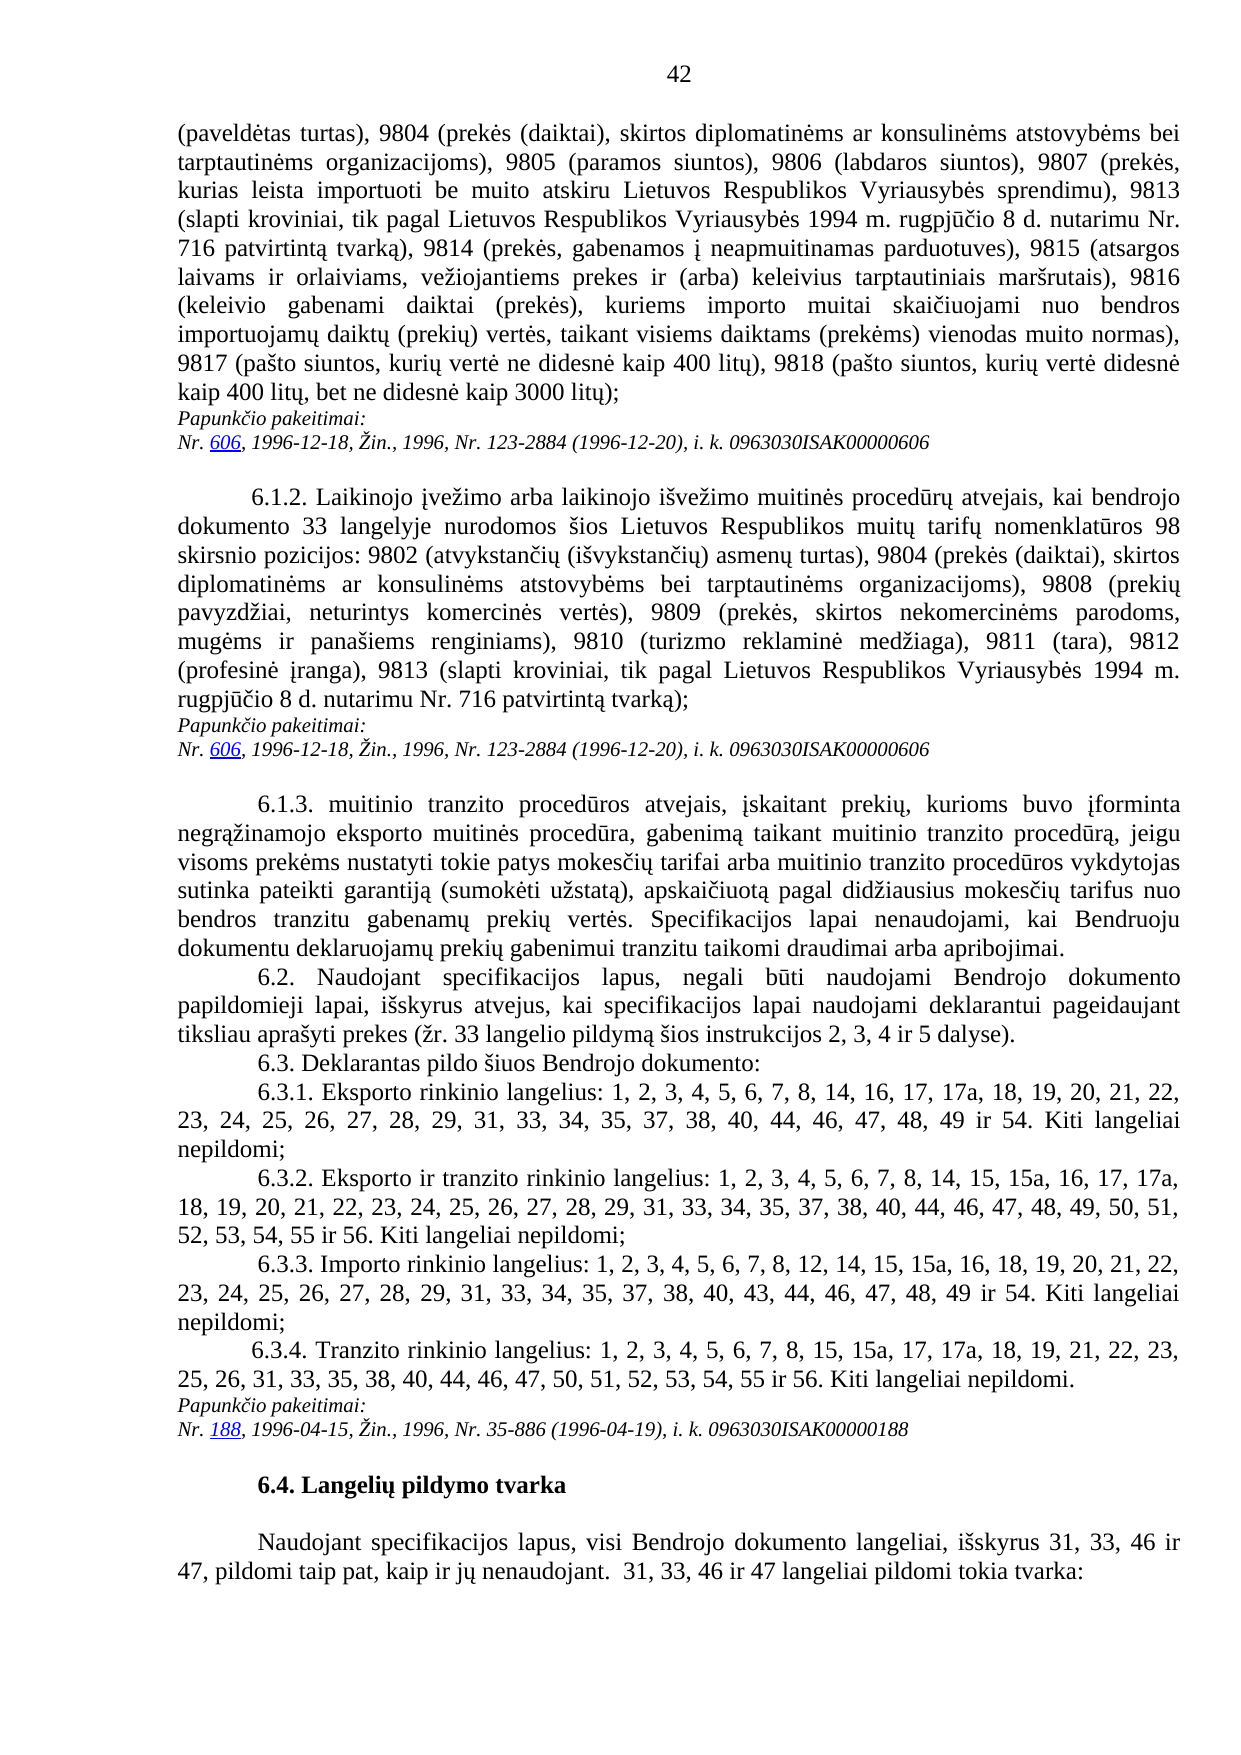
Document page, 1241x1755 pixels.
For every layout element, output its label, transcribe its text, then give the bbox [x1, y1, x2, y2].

text Papunkčio pakeitimai: [177, 1393, 1181, 1417]
text 6.3.4. Tranzito rinkinio langelius: 1, 2, 3, 4, 5, 6, 7, 8, 15, 15a, 17, 17a, 18, 19, 21, 22, 23, 25, 26, 31, 33, 35, 38, 40, 44, 46, 47, 50, 51, 52, 53, 54, 55 ir 56. Kiti langeliai nepildomi. [177, 1336, 1181, 1393]
text 6.2. Naudojant specifikacijos lapus, negali būti naudojami Bendrojo dokumento papildomieji lapai, išskyrus atvejus, kai specifikacijos lapai naudojami deklarantui pageidaujant tiksliau aprašyti prekes (žr. 33 langelio pildymą šios instrukcijos 2, 3, 4 ir 5 dalyse). [177, 962, 1181, 1048]
text Papunkčio pakeitimai: [177, 406, 1181, 430]
text 6.3.3. Importo rinkinio langelius: 1, 2, 3, 4, 5, 6, 7, 8, 12, 14, 15, 15a, 16, 18, 19, 20, 21, 22, 23, 24, 25, 26, 27, 28, 29, 31, 33, 34, 35, 37, 38, 40, 43, 44, 46, 47, 48, 49 ir 54. Kiti langeliai nepildomi; [177, 1249, 1181, 1336]
text (paveldėtas turtas), 9804 (prekės (daiktai), skirtos diplomatinėms ar konsulinėms atstovybėms bei tarptautinėms organizacijoms), 9805 (paramos siuntos), 9806 (labdaros siuntos), 9807 (prekės, kurias leista importuoti be muito atskiru Lietuvos Respublikos Vyriausybės sprendimu), 9813 (slapti kroviniai, tik pagal Lietuvos Respublikos Vyriausybės 1994 m. rugpjūčio 8 d. nutarimu Nr. 716 patvirtintą tvarką), 9814 (prekės, gabenamos į neapmuitinamas parduotuves), 9815 (atsargos laivams ir orlaiviams, vežiojantiems prekes ir (arba) keleivius tarptautiniais maršrutais), 9816 (keleivio gabenami daiktai (prekės), kuriems importo muitai skaičiuojami nuo bendros importuojamų daiktų (prekių) vertės, taikant visiems daiktams (prekėms) vienodas muito normas), 9817 (pašto siuntos, kurių vertė ne didesnė kaip 400 litų), 9818 (pašto siuntos, kurių vertė didesnė kaip 400 litų, bet ne didesnė kaip 3000 litų); [177, 118, 1181, 406]
text 6.1.2. Laikinojo įvežimo arba laikinojo išvežimo muitinės procedūrų atvejais, kai bendrojo dokumento 33 langelyje nurodomos šios Lietuvos Respublikos muitų tarifų nomenklatūros 98 skirsnio pozicijos: 9802 (atvykstančių (išvykstančių) asmenų turtas), 9804 (prekės (daiktai), skirtos diplomatinėms ar konsulinėms atstovybėms bei tarptautinėms organizacijoms), 9808 (prekių pavyzdžiai, neturintys komercinės vertės), 9809 (prekės, skirtos nekomercinėms parodoms, mugėms ir panašiems renginiams), 9810 (turizmo reklaminė medžiaga), 9811 (tara), 9812 (profesinė įranga), 9813 (slapti kroviniai, tik pagal Lietuvos Respublikos Vyriausybės 1994 m. rugpjūčio 8 d. nutarimu Nr. 716 patvirtintą tvarką); [177, 482, 1181, 712]
text Nr. 606, 1996-12-18, Žin., 1996, Nr. 123-2884 (1996-12-20), i. k. 0963030ISAK00000606 [177, 737, 1181, 761]
text Naudojant specifikacijos lapus, visi Bendrojo dokumento langeliai, išskyrus 31, 33, 46 ir 47, pildomi taip pat, kaip ir jų nenaudojant. 31, 33, 46 ir 47 langeliai pildomi tokia tvarka: [177, 1527, 1181, 1585]
text Nr. 606, 1996-12-18, Žin., 1996, Nr. 123-2884 (1996-12-20), i. k. 0963030ISAK00000606 [177, 430, 1181, 454]
text 6.1.3. muitinio tranzito procedūros atvejais, įskaitant prekių, kurioms buvo įforminta negrąžinamojo eksporto muitinės procedūra, gabenimą taikant muitinio tranzito procedūrą, jeigu visoms prekėms nustatyti tokie patys mokesčių tarifai arba muitinio tranzito procedūros vykdytojas sutinka pateikti garantiją (sumokėti užstatą), apskaičiuotą pagal didžiausius mokesčių tarifus nuo bendros tranzitu gabenamų prekių vertės. Specifikacijos lapai nenaudojami, kai Bendruoju dokumentu deklaruojamų prekių gabenimui tranzitu taikomi draudimai arba apribojimai. [177, 789, 1181, 962]
text 6.4. Langelių pildymo tvarka [177, 1470, 1181, 1499]
text Papunkčio pakeitimai: [177, 712, 1181, 737]
text 6.3.1. Eksporto rinkinio langelius: 1, 2, 3, 4, 5, 6, 7, 8, 14, 16, 17, 17a, 18, 19, 20, 21, 22, 23, 24, 25, 26, 27, 28, 29, 31, 33, 34, 35, 37, 38, 40, 44, 46, 47, 48, 49 ir 54. Kiti langeliai nepildomi; [177, 1077, 1181, 1163]
text 6.3. Deklarantas pildo šiuos Bendrojo dokumento: [177, 1048, 1181, 1077]
text Nr. 188, 1996-04-15, Žin., 1996, Nr. 35-886 (1996-04-19), i. k. 0963030ISAK00000188 [177, 1417, 1181, 1441]
text 6.3.2. Eksporto ir tranzito rinkinio langelius: 1, 2, 3, 4, 5, 6, 7, 8, 14, 15, 15a, 16, 17, 17a, 18, 19, 20, 21, 22, 23, 24, 25, 26, 27, 28, 29, 31, 33, 34, 35, 37, 38, 40, 44, 46, 47, 48, 49, 50, 51, 52, 53, 54, 55 ir 56. Kiti langeliai nepildomi; [177, 1163, 1181, 1249]
